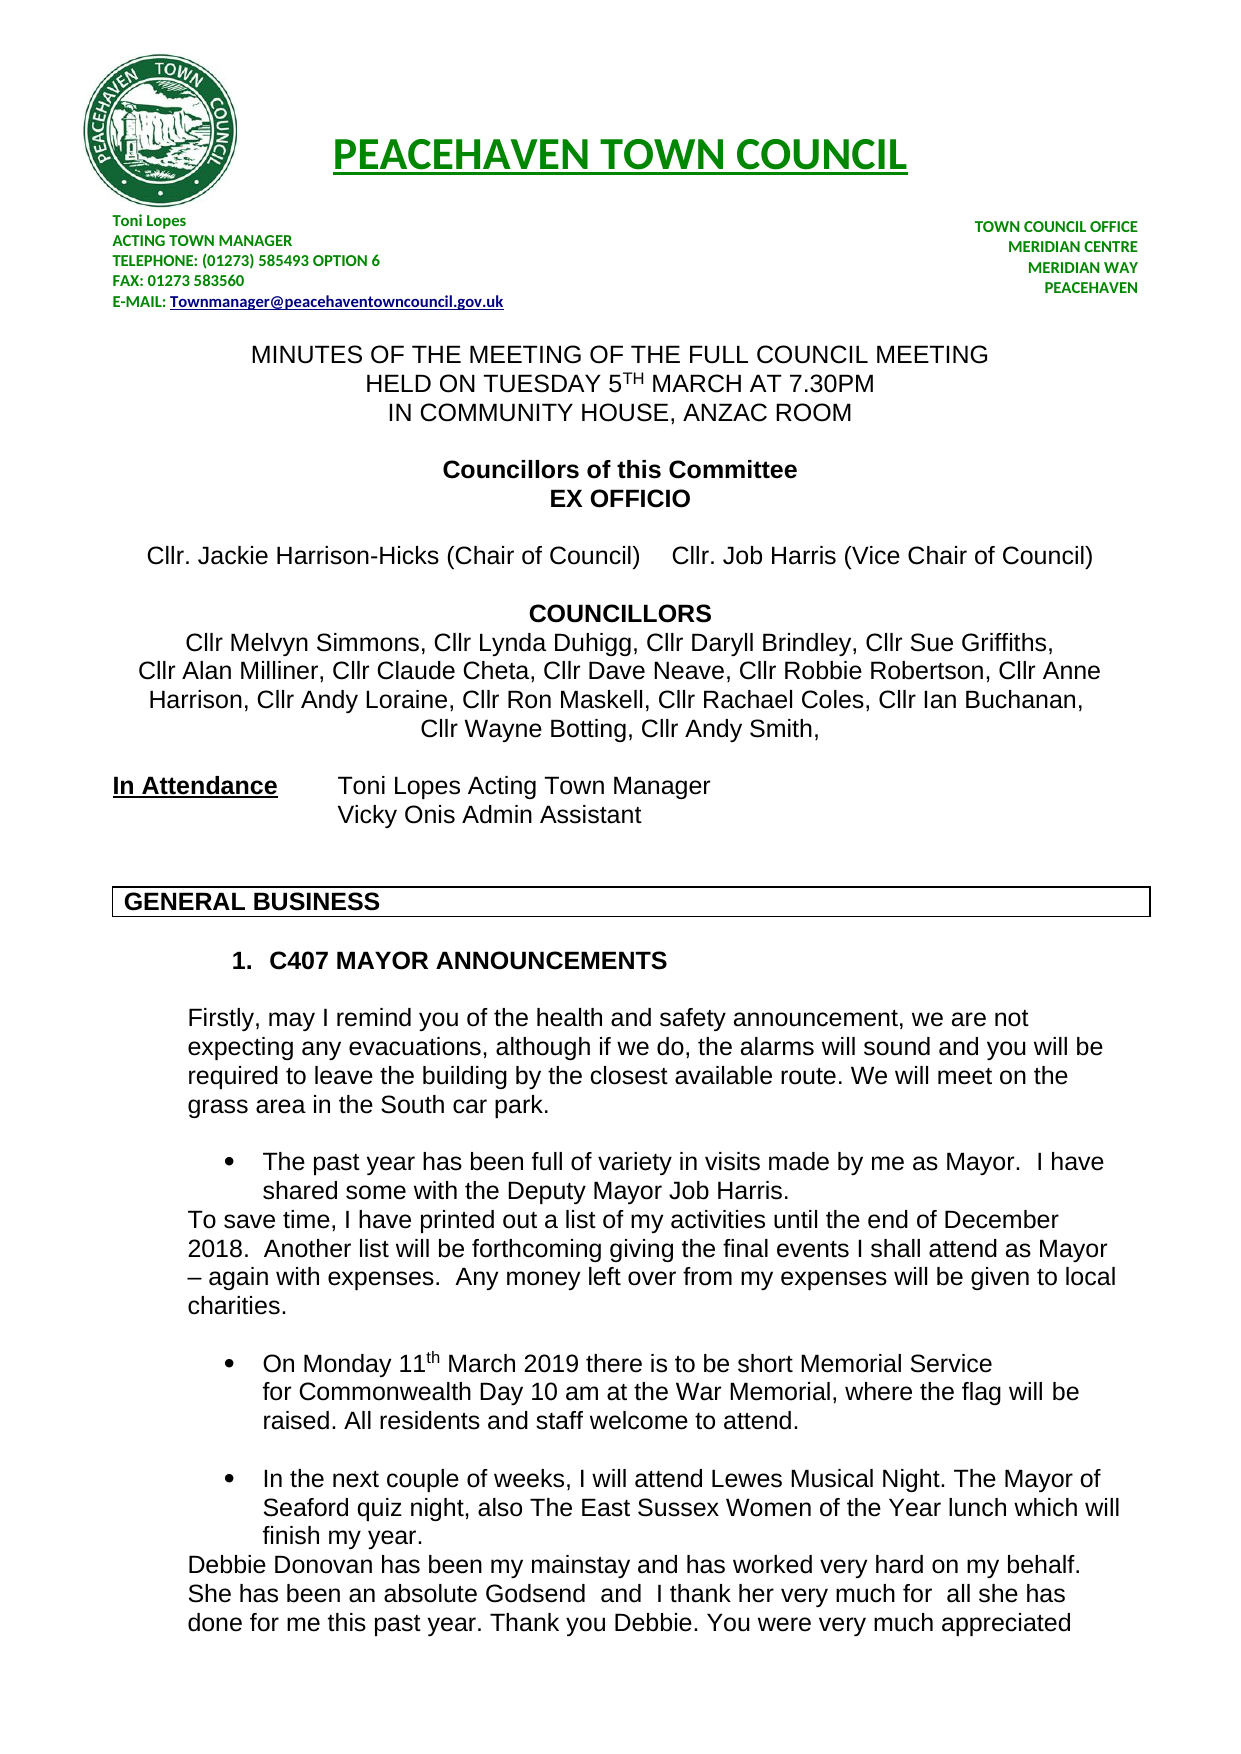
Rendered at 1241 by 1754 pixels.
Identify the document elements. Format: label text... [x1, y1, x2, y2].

text Councillors of this Committee [112, 455, 1128, 484]
list Firstly, may I remind you of the health and safety announcement, we are not expecting any evacuations, although if we do, the alarms will sound and you will be required to leave the building by the closest available route. We will meet on the grass area in the South car park. [187, 1003, 1128, 1118]
text Cllr Melvyn Simmons, Cllr Lynda Duhigg, Cllr Daryll Brindley, Cllr Sue Griffiths, [112, 628, 1128, 656]
text HELD ON TUESDAY 5TH MARCH AT 7.30PM [112, 369, 1128, 398]
text Debbie Donovan has been my mainstay and has worked very hard on my behalf. She has been an absolute Godsend and I thank her very much for all she has done for me this past year. Thank you Debbie. You were very much appreciated [187, 1550, 1128, 1636]
text EX OFFICIO [112, 484, 1128, 513]
text Cllr Alan Milliner, Cllr Claude Cheta, Cllr Dave Neave, Cllr Robbie Robertson, Cllr Anne Harrison, Cllr Andy Loraine, Cllr Ron Maskell, Cllr Rachael Coles, Cllr Ian Buchanan, [112, 656, 1128, 714]
text To save time, I have printed out a list of my activities until the end of December 2018. Another list will be forthcoming giving the final events I shall attend as Mayor – again with expenses. Any money left over from my expenses will be given to local charities. [187, 1205, 1128, 1320]
list In the next couple of weeks, I will attend Lewes Musical Night. The Mayor of Seaford quiz night, also The East Sussex Women of the Year lunch which will finish my year. [225, 1464, 1128, 1550]
table_header GENERAL BUSINESS [113, 888, 1149, 916]
text In Attendance Toni Lopes Acting Town Manager [112, 771, 1128, 800]
text MINUTES OF THE MEETING OF THE FULL COUNCIL MEETING [112, 340, 1128, 369]
text Vicky Onis Admin Assistant [262, 800, 1128, 829]
text Cllr. Jackie Harrison-Hicks (Chair of Council) Cllr. Job Harris (Vice Chair of Council) [112, 541, 1128, 570]
list The past year has been full of variety in visits made by me as Mayor. I have shared some with the Deputy Mayor Job Harris. [225, 1147, 1128, 1205]
list On Monday 11th March 2019 there is to be short Memorial Service for Commonwealth Day 10 am at the War Memorial, where the flag will be raised. All residents and staff welcome to attend. [225, 1348, 1128, 1435]
text COUNCILLORS [112, 599, 1128, 628]
text IN COMMUNITY HOUSE, ANZAC ROOM [112, 398, 1128, 426]
list C407 MAYOR ANNOUNCEMENTS [232, 946, 1128, 975]
text Cllr Wayne Botting, Cllr Andy Smith, [112, 714, 1128, 743]
